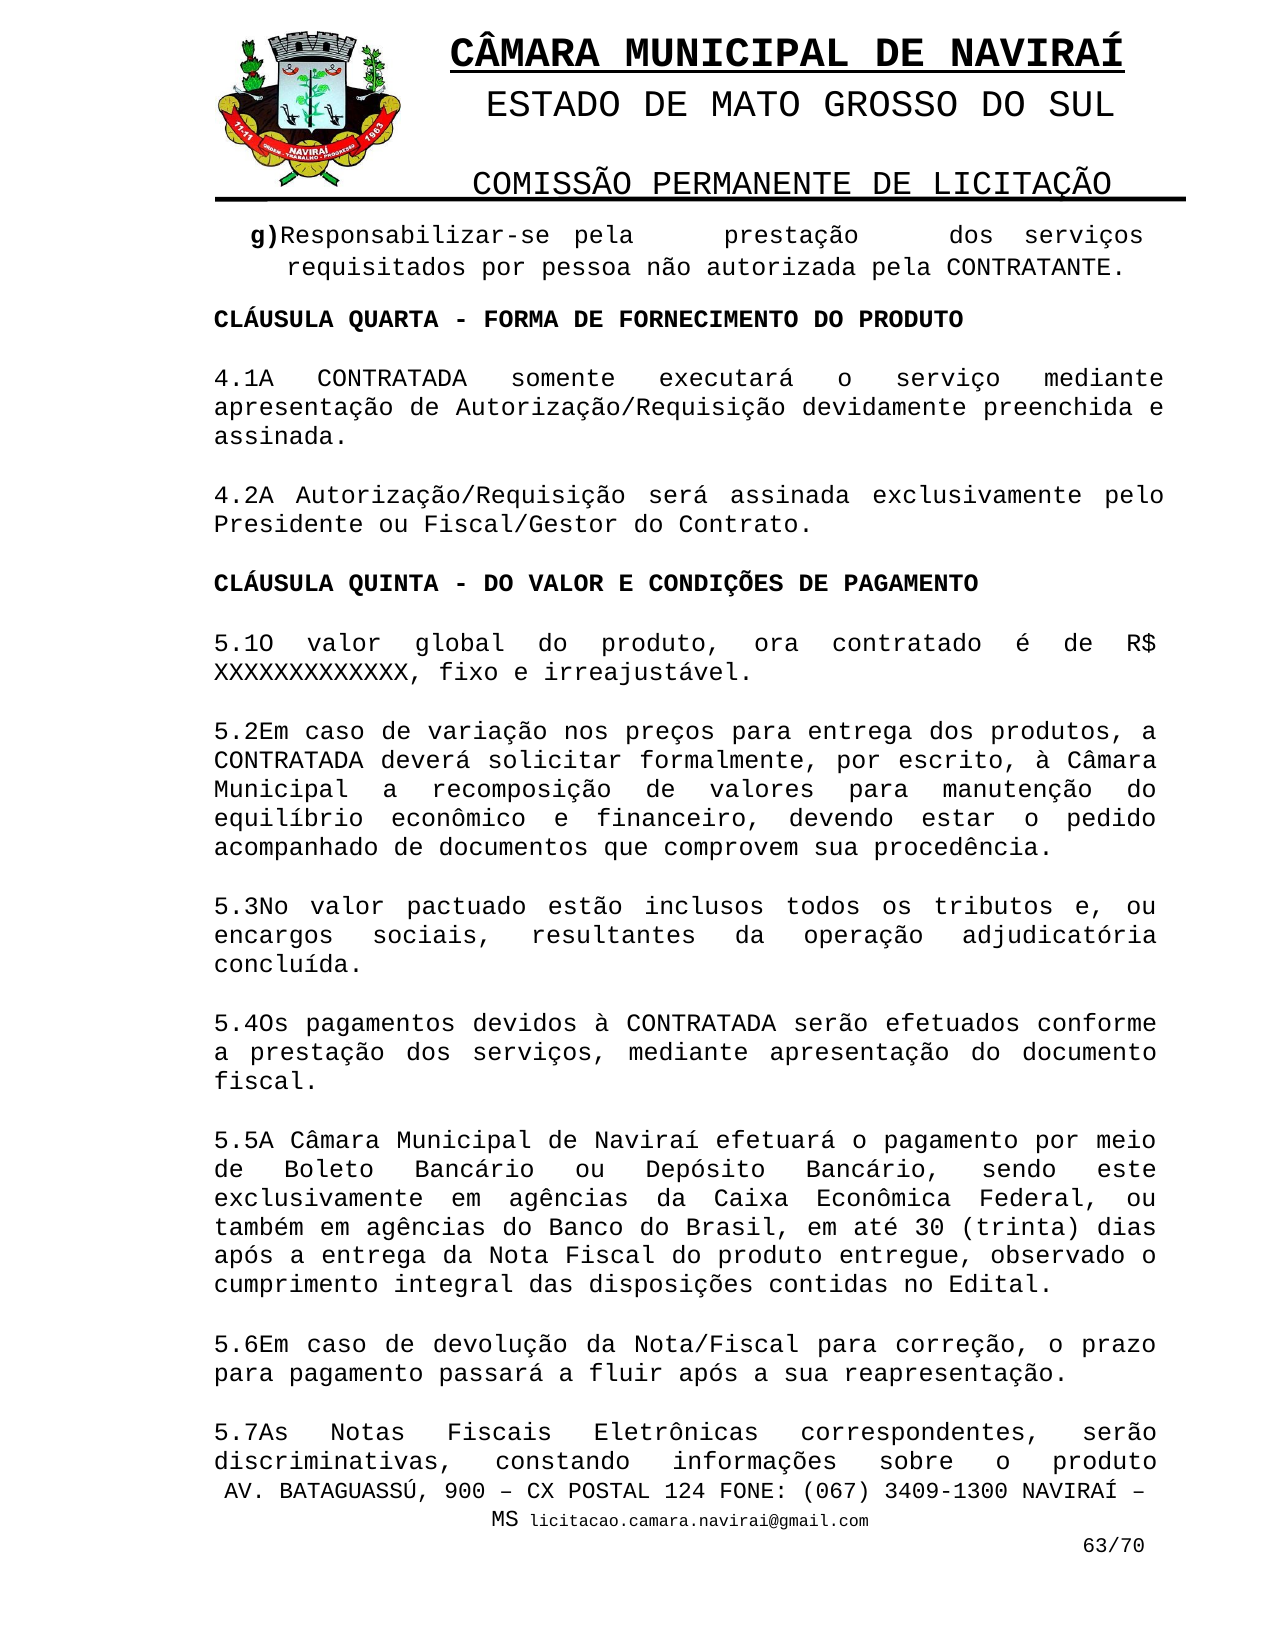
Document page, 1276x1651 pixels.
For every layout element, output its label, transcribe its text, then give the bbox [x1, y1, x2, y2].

list No valor pactuado estão inclusos todos os tributos e, ou encargos sociais, resultantes da operação adjudicatória concluída. [124, 893, 1157, 979]
list Em caso de devolução da Nota/Fiscal para correção, o prazo para pagamento passará a fluir após a sua reapresentação. [124, 1331, 1157, 1388]
text CLÁUSULA QUARTA - FORMA DE FORNECIMENTO DO PRODUTO [213, 306, 1172, 334]
list Os pagamentos devidos à CONTRATADA serão efetuados conforme a prestação dos serviços, mediante apresentação do documento fiscal. [124, 1011, 1157, 1097]
list Responsabilizar-se pela prestação dos serviços requisitados por pessoa não autorizada pela CONTRATANTE. [87, 223, 1157, 282]
list As Notas Fiscais Eletrônicas correspondentes, serão discriminativas, constando informações sobre o produto [124, 1419, 1157, 1477]
list A Câmara Municipal de Naviraí efetuará o pagamento por meio de Boleto Bancário ou Depósito Bancário, sendo este exclusivamente em agências da Caixa Econômica Federal, ou também em agências do Banco do Brasil, em até 30 (trinta) dias após a entrega da Nota Fiscal do produto entregue, observado o cumprimento integral das disposições contidas no Edital. [124, 1128, 1157, 1300]
list O valor global do produto, ora contratado é de R$ XXXXXXXXXXXXX, fixo e irreajustável. [124, 631, 1157, 688]
list A CONTRATADA somente executará o serviço mediante apresentação de Autorização/Requisição devidamente preenchida e assinada. [124, 366, 1164, 452]
list Em caso de variação nos preços para entrega dos produtos, a CONTRATADA deverá solicitar formalmente, por escrito, à Câmara Municipal a recomposição de valores para manutenção do equilíbrio econômico e financeiro, devendo estar o pedido acompanhado de documentos que comprovem sua procedência. [124, 719, 1157, 862]
list A Autorização/Requisição será assinada exclusivamente pelo Presidente ou Fiscal/Gestor do Contrato. [124, 483, 1164, 540]
text CLÁUSULA QUINTA - DO VALOR E CONDIÇÕES DE PAGAMENTO [213, 571, 1172, 599]
